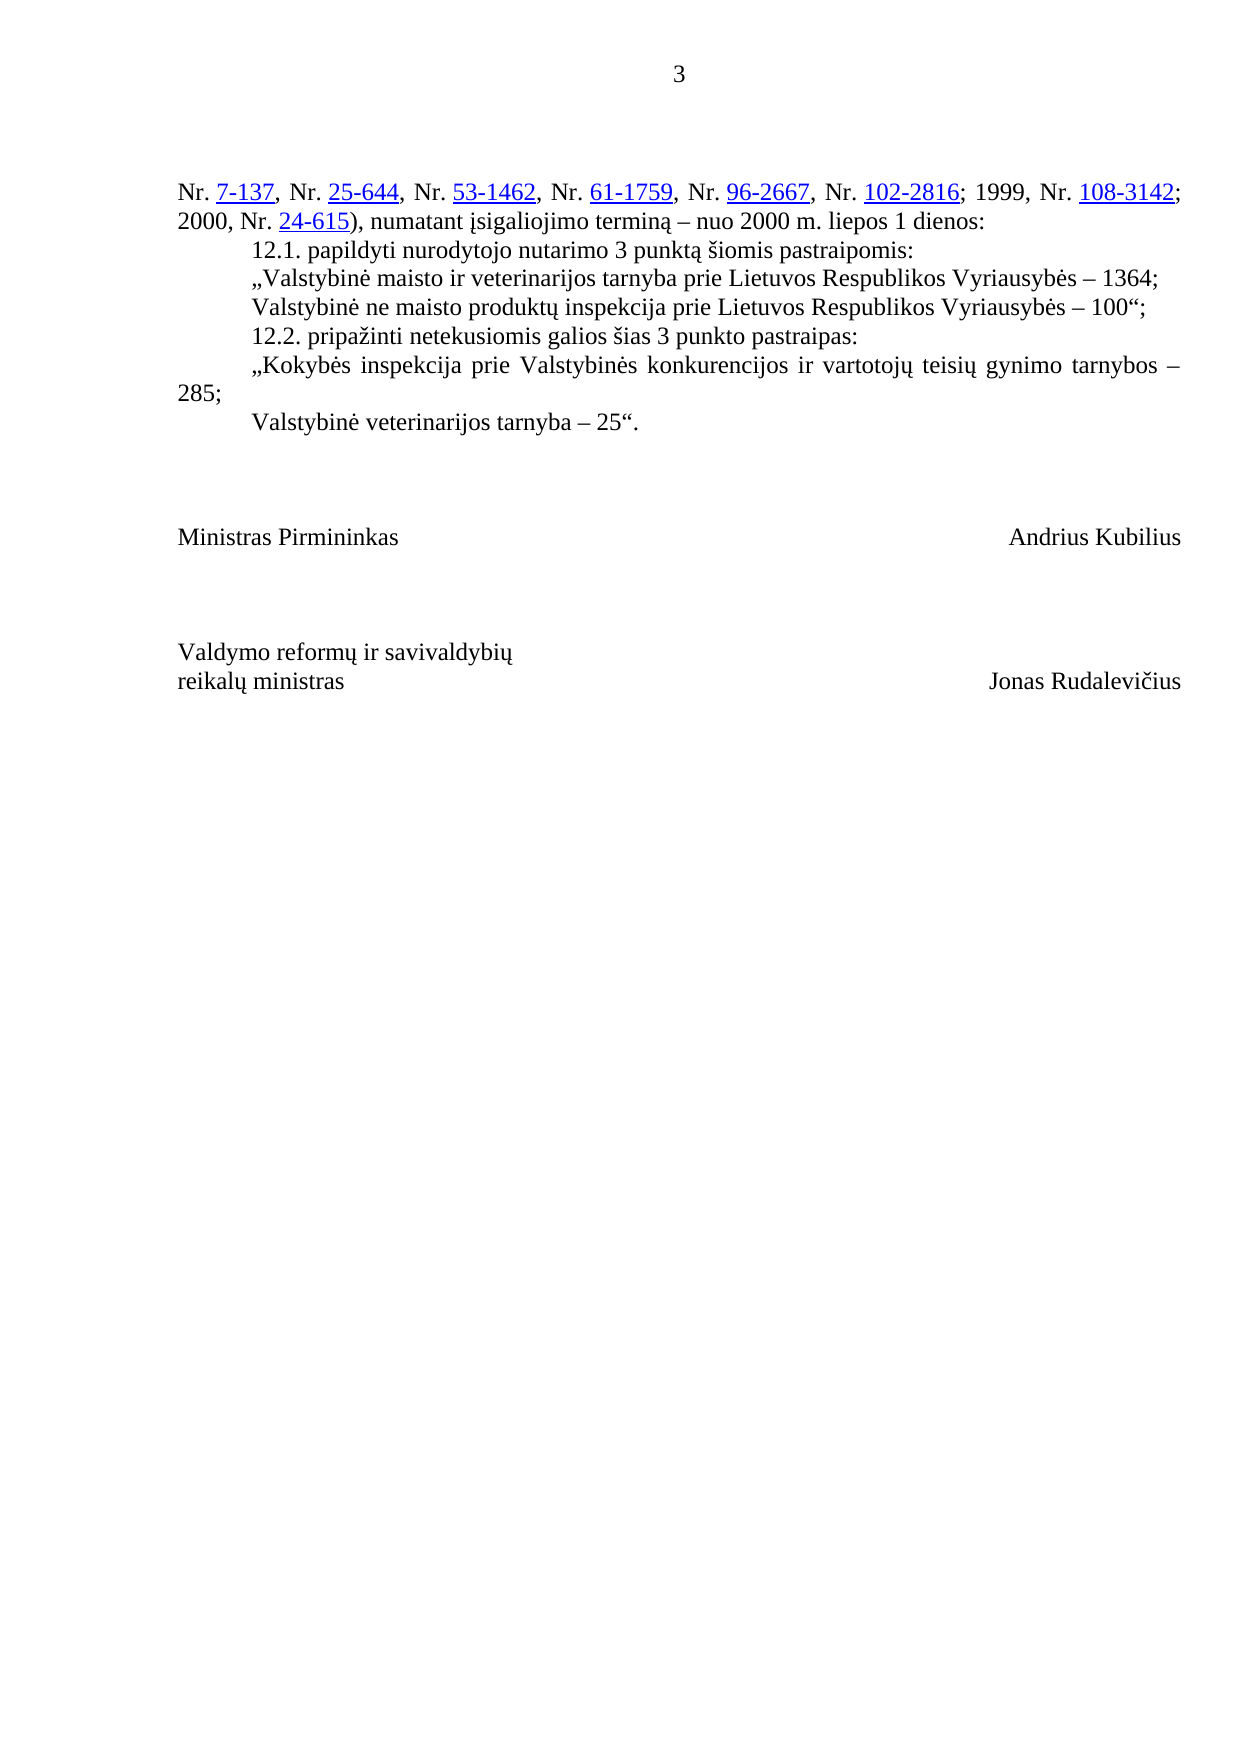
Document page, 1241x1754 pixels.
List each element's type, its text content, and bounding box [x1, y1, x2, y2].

text „Kokybės inspekcija prie Valstybinės konkurencijos ir vartotojų teisių gynimo tarnybos – 285; [177, 350, 1181, 407]
text Ministras Pirmininkas Andrius Kubilius [177, 522, 1181, 551]
text Valstybinė ne maisto produktų inspekcija prie Lietuvos Respublikos Vyriausybės – 100“; [177, 292, 1181, 321]
text Valstybinė veterinarijos tarnyba – 25“. [177, 407, 1181, 436]
text Valdymo reformų ir savivaldybių [177, 637, 1181, 666]
text „Valstybinė maisto ir veterinarijos tarnyba prie Lietuvos Respublikos Vyriausybės – 1364; [177, 263, 1181, 292]
text 12.1. papildyti nurodytojo nutarimo 3 punktą šiomis pastraipomis: [177, 235, 1181, 263]
text Nr. 7-137, Nr. 25-644, Nr. 53-1462, Nr. 61-1759, Nr. 96-2667, Nr. 102-2816; 1999, Nr. 108-3142; 2000, Nr. 24-615), numatant įsigaliojimo terminą – nuo 2000 m. liepos 1 dienos: [177, 177, 1181, 235]
text 12.2. pripažinti netekusiomis galios šias 3 punkto pastraipas: [177, 321, 1181, 350]
text reikalų ministras Jonas Rudalevičius [177, 666, 1181, 695]
